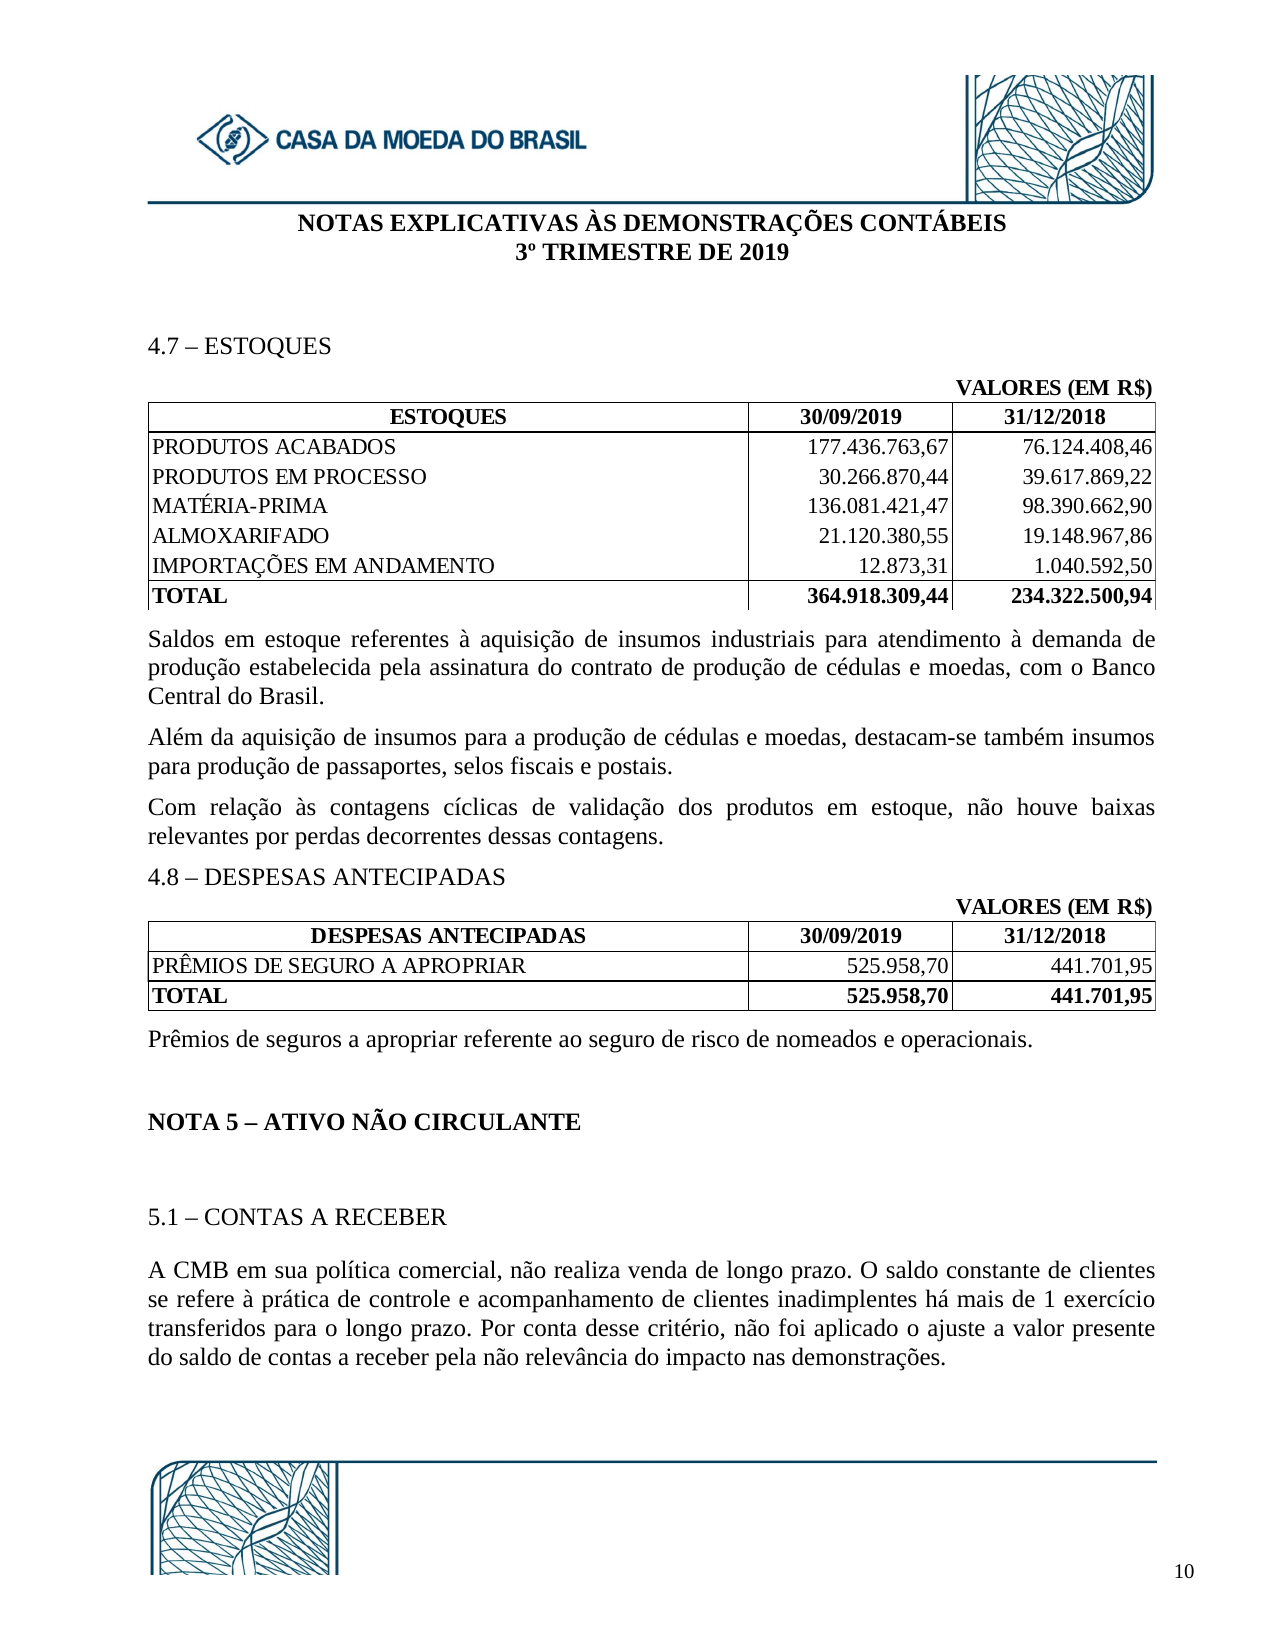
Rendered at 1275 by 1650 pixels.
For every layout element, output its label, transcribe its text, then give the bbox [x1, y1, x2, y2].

text 5.1 – CONTAS A RECEBER [148, 1202, 1157, 1230]
text Saldos em estoque referentes à aquisição de insumos industriais para atendimento à demanda de produção estabelecida pela assinatura do contrato de produção de cédulas e moedas, com o Banco Central do Brasil. [148, 624, 1157, 710]
text 4.7 – ESTOQUES [148, 331, 1157, 359]
text NOTA 5 – ATIVO NÃO CIRCULANTE [148, 1107, 1157, 1135]
text 4.8 – DESPESAS ANTECIPADAS [148, 862, 1157, 891]
text Com relação às contagens cíclicas de validação dos produtos em estoque, não houve baixas relevantes por perdas decorrentes dessas contagens. [148, 792, 1157, 850]
text Prêmios de seguros a apropriar referente ao seguro de risco de nomeados e operacionais. [148, 1024, 1157, 1053]
text A CMB em sua política comercial, não realiza venda de longo prazo. O saldo constante de clientes se refere à prática de controle e acompanhamento de clientes inadimplentes há mais de 1 exercício transferidos para o longo prazo. Por conta desse critério, não foi aplicado o ajuste a valor presente do saldo de contas a receber pela não relevância do impacto nas demonstrações. [148, 1255, 1157, 1370]
text Além da aquisição de insumos para a produção de cédulas e moedas, destacam-se também insumos para produção de passaportes, selos fiscais e postais. [148, 722, 1157, 780]
